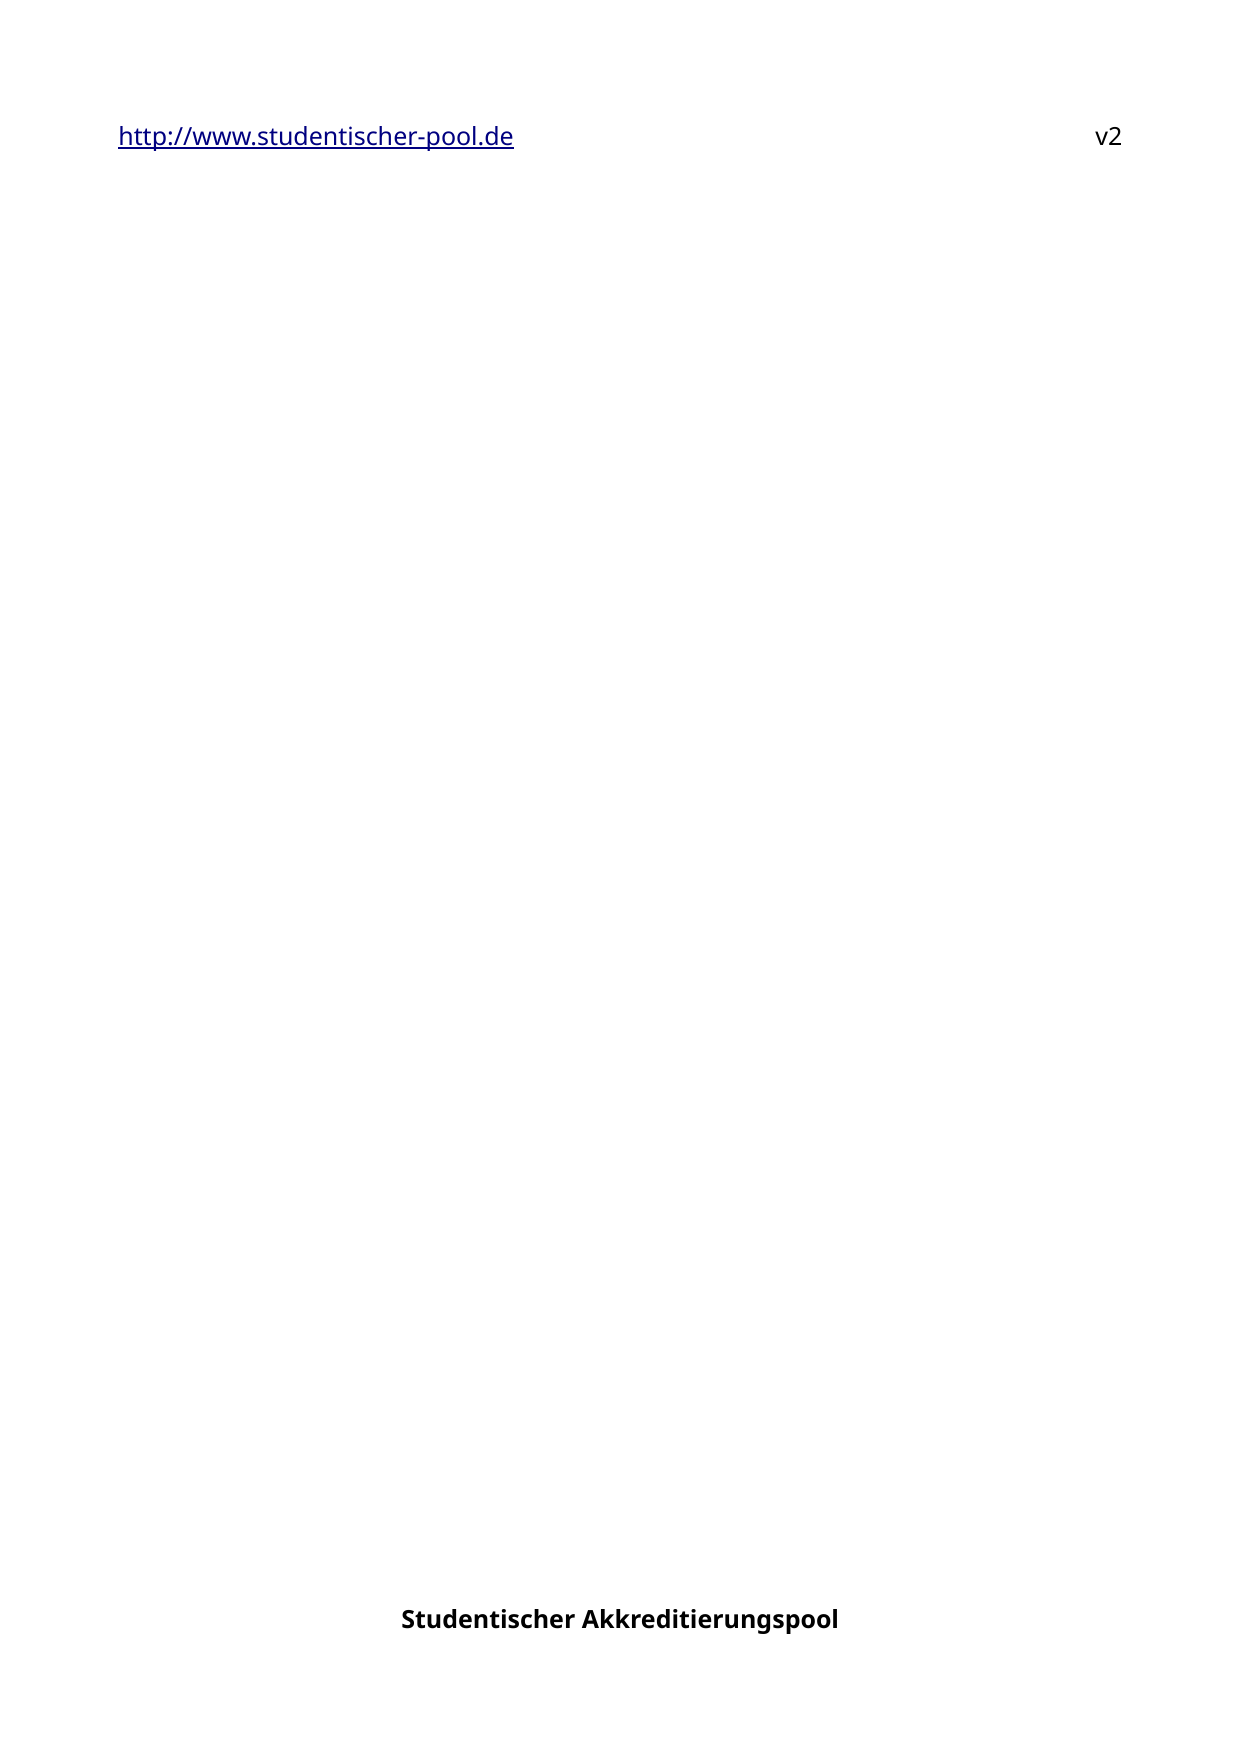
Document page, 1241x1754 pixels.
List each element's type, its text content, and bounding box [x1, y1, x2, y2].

text http://www.studentischer-pool.de v2 [118, 118, 1122, 152]
